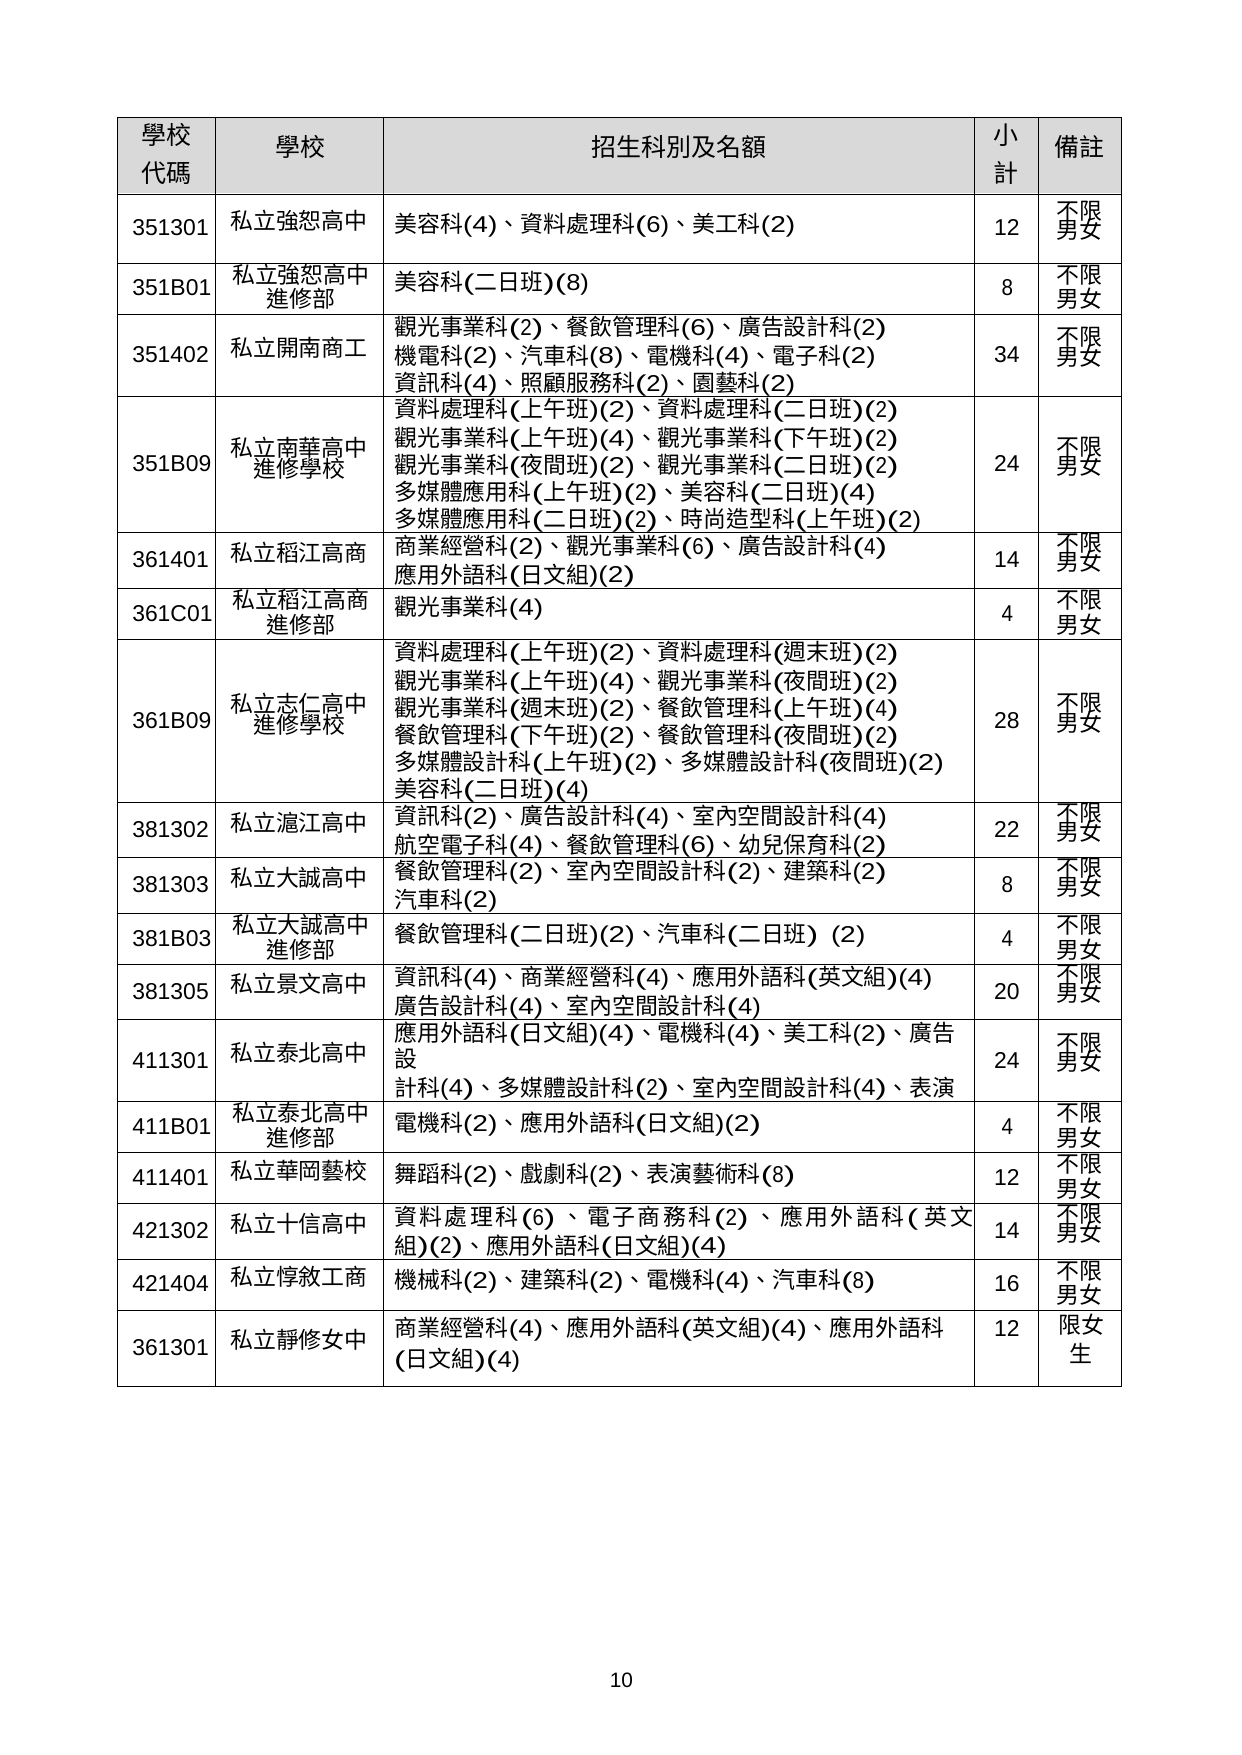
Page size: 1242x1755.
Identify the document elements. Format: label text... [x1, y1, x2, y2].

table_cell 私立強恕高中 [216, 195, 383, 262]
table_cell 361301 [118, 1311, 215, 1386]
table_cell 私立強恕高中 進修部 [216, 264, 383, 313]
table_cell 商業經營科(4)、應用外語科(英文組)(4)、應用外語科 (日文組)(4) [384, 1311, 974, 1386]
table_cell 381B03 [118, 914, 215, 963]
table_cell 421404 [118, 1260, 215, 1309]
table_cell 資料處理科(上午班)(2)、資料處理科(二日班)(2) 觀光事業科(上午班)(4)、觀光事業科(下午班)(2) 觀光事業科(夜間班)(2)、觀光事業科(二日班)(2) 多媒體應用科(上午班)(2)、美容科(二日班)(4) 多媒體應用科(二日班)(2)、時尚造型科(上午班)(2) [384, 397, 974, 532]
table_cell 381305 [118, 965, 215, 1019]
table_cell 私立華岡藝校 [216, 1153, 383, 1203]
table_cell 限女 生 [1039, 1311, 1121, 1386]
table_cell 不限 男女 [1039, 589, 1121, 638]
table_cell 8 [975, 264, 1038, 313]
table_cell 361401 [118, 533, 215, 587]
table_cell 私立南華高中 進修學校 [216, 397, 383, 532]
table_header 招生科別及名額 [590, 118, 974, 193]
table_cell 私立大誠高中 進修部 [216, 914, 383, 963]
table_header 小 計 [975, 118, 1038, 193]
table_cell 411401 [118, 1153, 215, 1203]
table_cell 舞蹈科(2)、戲劇科(2)、表演藝術科(8) [384, 1153, 974, 1203]
table_cell [590, 264, 974, 313]
table_cell 不限 男女 [1039, 1153, 1121, 1203]
table_cell 資訊科(2)、廣告設計科(4)、室內空間設計科(4) 航空電子科(4)、餐飲管理科(6)、幼兒保育科(2) [384, 803, 974, 857]
table_cell 22 [975, 803, 1038, 857]
table_cell 411301 [118, 1020, 215, 1101]
table_cell 381302 [118, 803, 215, 857]
table_cell 私立惇敘工商 [216, 1260, 383, 1309]
table_cell 12 [975, 195, 1038, 262]
table_cell 美容科(二日班)(8) [384, 264, 590, 313]
table_cell 商業經營科(2)、觀光事業科(6)、廣告設計科(4) 應用外語科(日文組)(2) [384, 533, 974, 587]
table_cell 不限 男女 [1039, 914, 1121, 963]
table_header 學校 [216, 118, 383, 193]
table_cell 不限 男女 [1039, 397, 1121, 532]
table_cell 不限 男女 [1039, 1102, 1121, 1152]
table_cell 28 [975, 640, 1038, 802]
table_cell 411B01 [118, 1102, 215, 1152]
table_cell 資料處理科(6) 、電子商務科(2) 、應用外語科( 英文 組)(2)、應用外語科(日文組)(4) [384, 1204, 974, 1258]
table_cell 不限 男女 [1039, 1260, 1121, 1309]
table_cell 不限 男女 [1039, 965, 1121, 1019]
table_cell 不限 男女 [1039, 1020, 1121, 1101]
table_cell 私立泰北高中 進修部 [216, 1102, 383, 1152]
table_cell 16 [975, 1260, 1038, 1309]
table_cell 24 [975, 1020, 1038, 1101]
table_cell 私立稻江高商 [216, 533, 383, 587]
table_cell 私立景文高中 [216, 965, 383, 1019]
table_cell 4 [975, 1102, 1038, 1152]
table_cell 351B09 [118, 397, 215, 532]
table_cell 私立泰北高中 [216, 1020, 383, 1101]
table_cell 不限 男女 [1039, 1204, 1121, 1258]
table_cell 不限 男女 [1039, 803, 1121, 857]
table_cell 351301 [118, 195, 215, 262]
table_cell 34 [975, 315, 1038, 396]
table_cell 351B01 [118, 264, 215, 313]
table_cell 觀光事業科(4) [384, 589, 590, 638]
table_cell 餐飲管理科(2)、室內空間設計科(2)、建築科(2) 汽車科(2) [384, 858, 974, 912]
table_cell 381303 [118, 858, 215, 912]
table_cell 4 [975, 589, 1038, 638]
table_cell 20 [975, 965, 1038, 1019]
table_cell 24 [975, 397, 1038, 532]
table_cell 應用外語科(日文組)(4)、電機科(4)、美工科(2)、廣告設 計科(4)、多媒體設計科(2)、室內空間設計科(4)、表演藝 術科(4) [384, 1020, 974, 1101]
table_cell 361C01 [118, 589, 215, 638]
table_cell 私立十信高中 [216, 1204, 383, 1258]
table_cell 電機科(2)、應用外語科(日文組)(2) [384, 1102, 974, 1152]
table_cell 私立志仁高中 進修學校 [216, 640, 383, 802]
table_cell 私立大誠高中 [216, 858, 383, 912]
table_cell [590, 589, 974, 638]
table_cell 不限 男女 [1039, 195, 1121, 262]
table_cell 4 [975, 914, 1038, 963]
table_header 備註 [1039, 118, 1121, 193]
table_cell 觀光事業科(2)、餐飲管理科(6)、廣告設計科(2) 機電科(2)、汽車科(8)、電機科(4)、電子科(2) 資訊科(4)、照顧服務科(2)、園藝科(2) [384, 315, 974, 396]
table_cell 資訊科(4)、商業經營科(4)、應用外語科(英文組)(4) 廣告設計科(4)、室內空間設計科(4) [384, 965, 974, 1019]
table_cell 機械科(2)、建築科(2)、電機科(4)、汽車科(8) [384, 1260, 974, 1309]
table_cell 不限 男女 [1039, 858, 1121, 912]
table_cell 私立滬江高中 [216, 803, 383, 857]
table_cell 餐飲管理科(二日班)(2)、汽車科(二日班) (2) [384, 914, 974, 963]
table_header 學校 代碼 [118, 118, 215, 193]
table_cell 12 [975, 1311, 1038, 1386]
table_cell 私立開南商工 [216, 315, 383, 396]
table_cell 351402 [118, 315, 215, 396]
table_cell 不限 男女 [1039, 533, 1121, 587]
table_cell 14 [975, 1204, 1038, 1258]
table_cell 私立靜修女中 [216, 1311, 383, 1386]
table_cell 不限 男女 [1039, 640, 1121, 802]
table_cell 14 [975, 533, 1038, 587]
table_cell 8 [975, 858, 1038, 912]
table_cell 私立稻江高商 進修部 [216, 589, 383, 638]
table_cell 12 [975, 1153, 1038, 1203]
table_header [384, 118, 590, 193]
table_cell 美容科(4)、資料處理科(6)、美工科(2) [384, 195, 974, 262]
table_cell 資料處理科(上午班)(2)、資料處理科(週末班)(2) 觀光事業科(上午班)(4)、觀光事業科(夜間班)(2) 觀光事業科(週末班)(2)、餐飲管理科(上午班)(4) 餐飲管理科(下午班)(2)、餐飲管理科(夜間班)(2) 多媒體設計科(上午班)(2)、多媒體設計科(夜間班)(2) 美容科(二日班)(4) [384, 640, 974, 802]
table_cell 421302 [118, 1204, 215, 1258]
table_cell 不限 男女 [1039, 315, 1121, 396]
table_cell 361B09 [118, 640, 215, 802]
table_cell 不限 男女 [1039, 264, 1121, 313]
